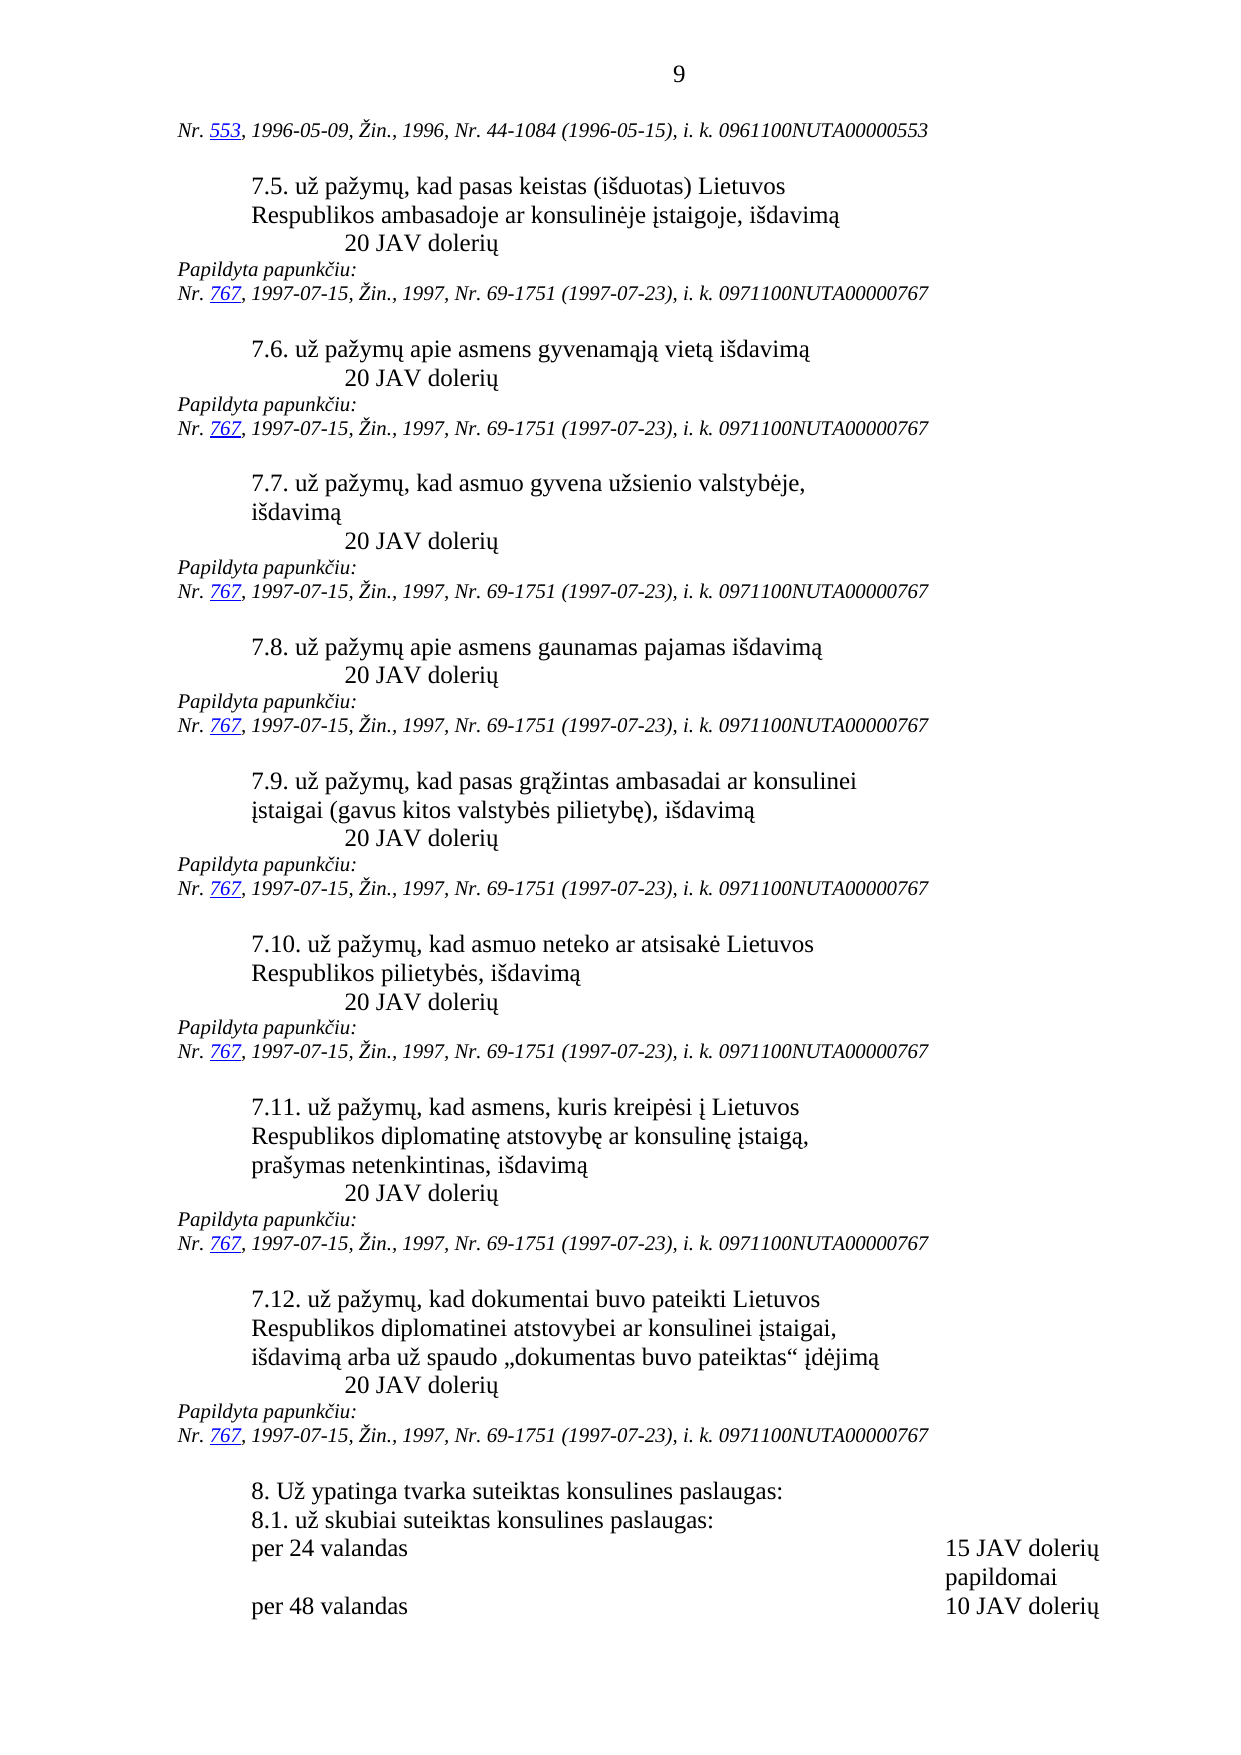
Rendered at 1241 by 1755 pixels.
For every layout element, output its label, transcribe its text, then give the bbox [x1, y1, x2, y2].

text papildomai [251, 1562, 1181, 1591]
text 7.12. už pažymų, kad dokumentai buvo pateikti Lietuvos Respublikos diplomatinei atstovybei ar konsulinei įstaigai, išdavimą arba už spaudo „dokumentas buvo pateiktas“ įdėjimą 20 JAV dolerių [251, 1284, 886, 1399]
text Nr. 767, 1997-07-15, Žin., 1997, Nr. 69-1751 (1997-07-23), i. k. 0971100NUTA00000767 [177, 1231, 1181, 1255]
text Nr. 767, 1997-07-15, Žin., 1997, Nr. 69-1751 (1997-07-23), i. k. 0971100NUTA00000767 [177, 416, 1181, 440]
text Papildyta papunkčiu: [177, 852, 1181, 876]
text Nr. 553, 1996-05-09, Žin., 1996, Nr. 44-1084 (1996-05-15), i. k. 0961100NUTA00000553 [177, 118, 1181, 142]
text per 24 valandas 15 JAV dolerių [251, 1533, 1181, 1562]
text Papildyta papunkčiu: [177, 257, 1181, 281]
text Nr. 767, 1997-07-15, Žin., 1997, Nr. 69-1751 (1997-07-23), i. k. 0971100NUTA00000767 [177, 579, 1181, 603]
text Papildyta papunkčiu: [177, 392, 1181, 416]
text 7.11. už pažymų, kad asmens, kuris kreipėsi į Lietuvos Respublikos diplomatinę atstovybę ar konsulinę įstaigą, prašymas netenkintinas, išdavimą 20 JAV dolerių [251, 1092, 886, 1207]
text Papildyta papunkčiu: [177, 689, 1181, 713]
text 7.8. už pažymų apie asmens gaunamas pajamas išdavimą 20 JAV dolerių [251, 632, 886, 689]
text 7.7. už pažymų, kad asmuo gyvena užsienio valstybėje, išdavimą 20 JAV dolerių [251, 468, 886, 555]
text 8.1. už skubiai suteiktas konsulines paslaugas: [177, 1505, 1181, 1533]
text Papildyta papunkčiu: [177, 1015, 1181, 1039]
text Nr. 767, 1997-07-15, Žin., 1997, Nr. 69-1751 (1997-07-23), i. k. 0971100NUTA00000767 [177, 281, 1181, 305]
text Papildyta papunkčiu: [177, 555, 1181, 579]
text Nr. 767, 1997-07-15, Žin., 1997, Nr. 69-1751 (1997-07-23), i. k. 0971100NUTA00000767 [177, 876, 1181, 900]
text 8. Už ypatinga tvarka suteiktas konsulines paslaugas: [177, 1476, 886, 1505]
text 7.9. už pažymų, kad pasas grąžintas ambasadai ar konsulinei įstaigai (gavus kitos valstybės pilietybę), išdavimą 20 JAV dolerių [251, 766, 886, 852]
text 7.5. už pažymų, kad pasas keistas (išduotas) Lietuvos Respublikos ambasadoje ar konsulinėje įstaigoje, išdavimą 20 JAV dolerių [251, 171, 886, 257]
text per 48 valandas 10 JAV dolerių [251, 1591, 1181, 1620]
text Nr. 767, 1997-07-15, Žin., 1997, Nr. 69-1751 (1997-07-23), i. k. 0971100NUTA00000767 [177, 1039, 1181, 1063]
text 7.10. už pažymų, kad asmuo neteko ar atsisakė Lietuvos Respublikos pilietybės, išdavimą 20 JAV dolerių [251, 929, 886, 1015]
text Papildyta papunkčiu: [177, 1207, 1181, 1231]
text Papildyta papunkčiu: [177, 1399, 1181, 1423]
text 7.6. už pažymų apie asmens gyvenamąją vietą išdavimą 20 JAV dolerių [251, 334, 886, 392]
text Nr. 767, 1997-07-15, Žin., 1997, Nr. 69-1751 (1997-07-23), i. k. 0971100NUTA00000767 [177, 1423, 1181, 1447]
text Nr. 767, 1997-07-15, Žin., 1997, Nr. 69-1751 (1997-07-23), i. k. 0971100NUTA00000767 [177, 713, 1181, 737]
